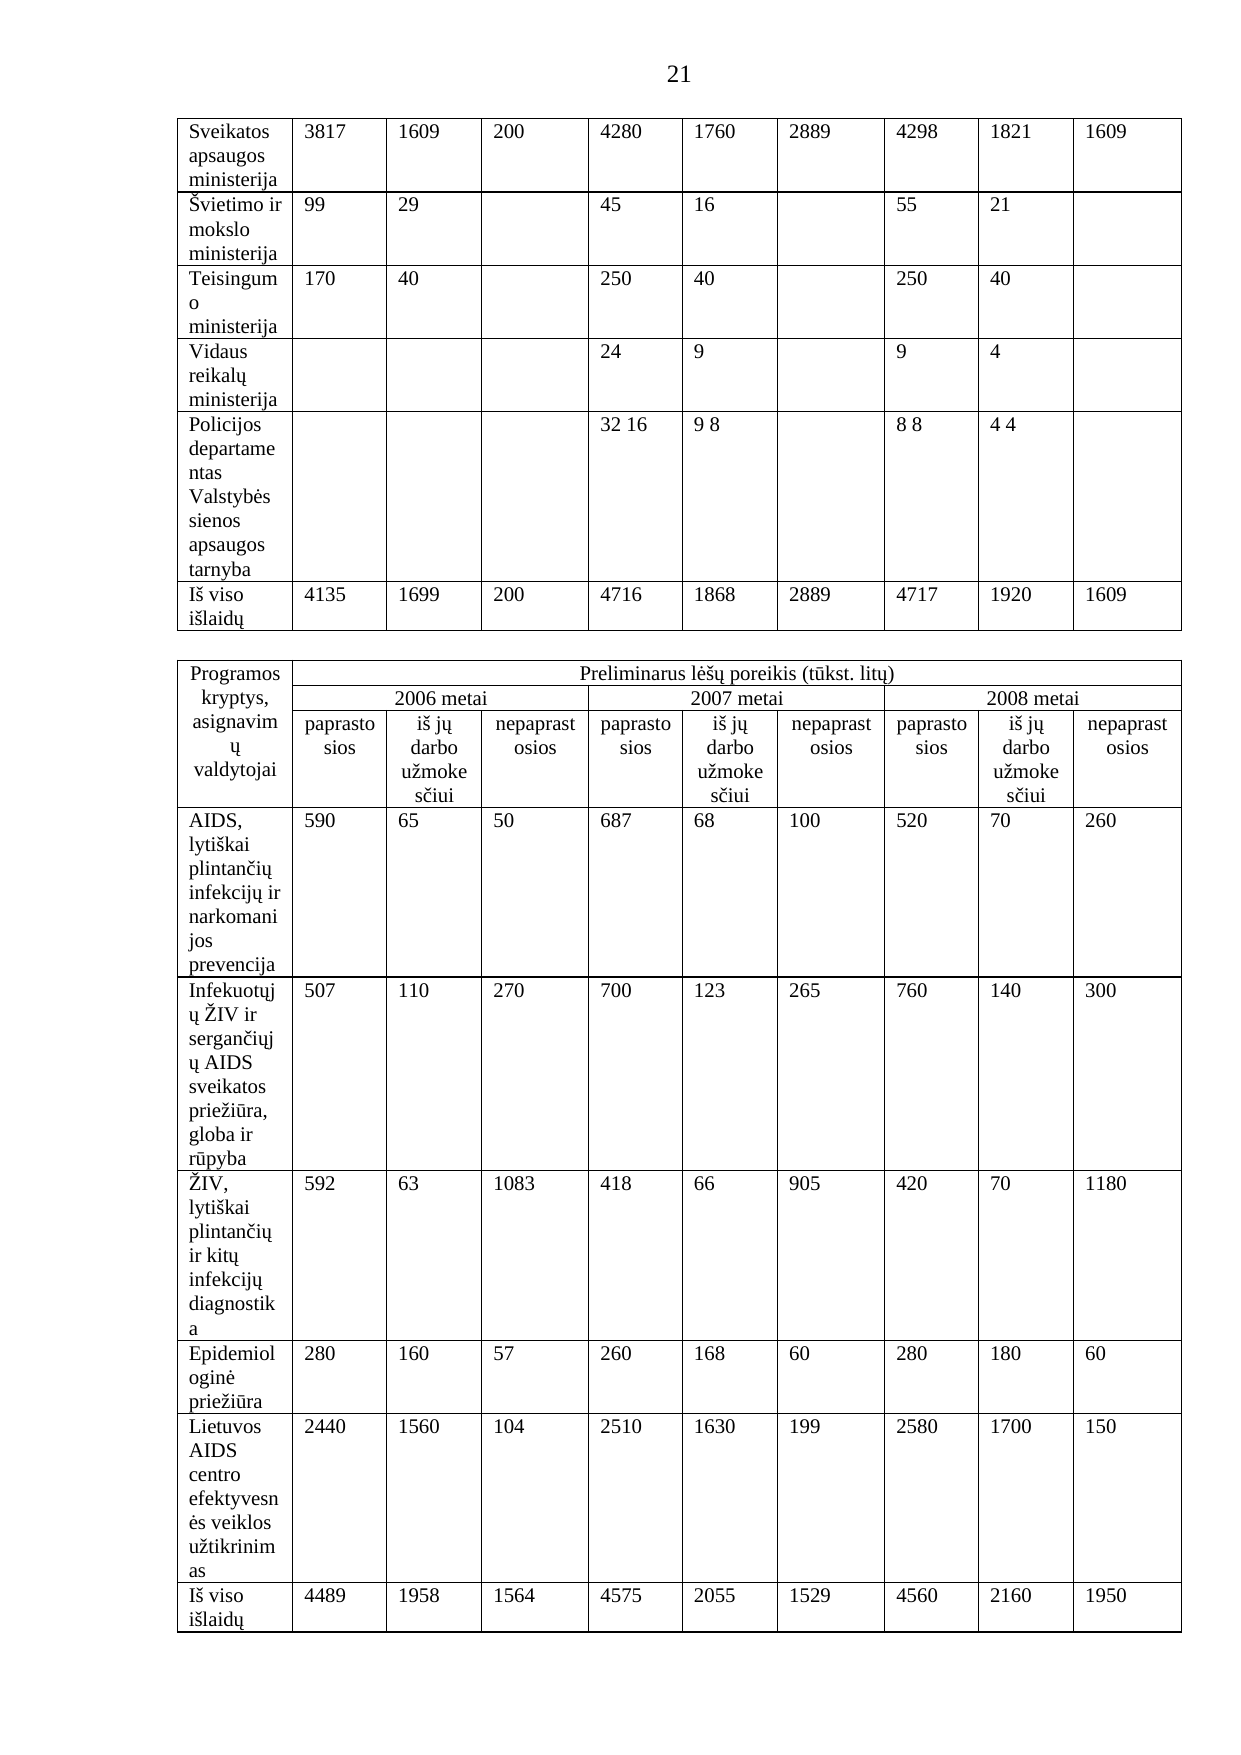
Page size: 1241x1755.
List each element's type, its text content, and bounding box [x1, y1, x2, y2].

table_cell 65 [387, 808, 481, 976]
table_cell 4135 [293, 582, 386, 630]
table_cell Vidaus reikalų ministerija [178, 339, 292, 411]
table_cell 260 [589, 1341, 682, 1413]
table_cell 1760 [683, 119, 777, 191]
table_cell 760 [885, 978, 978, 1170]
table_cell 592 [293, 1171, 386, 1339]
table_cell 905 [778, 1171, 884, 1339]
table_cell [1074, 193, 1181, 264]
table_cell paprastosios [589, 711, 682, 807]
table_cell 150 [1074, 1414, 1181, 1582]
table_cell 1630 [683, 1414, 777, 1582]
table_cell 590 [293, 808, 386, 976]
table_cell iš jų darbo užmokesčiui [683, 711, 777, 807]
table_cell 687 [589, 808, 682, 976]
table_cell 40 [683, 266, 777, 338]
table_cell 1868 [683, 582, 777, 630]
table_cell 199 [778, 1414, 884, 1582]
table_cell Lietuvos AIDS centro efektyvesnės veiklos užtikrinimas [178, 1414, 292, 1582]
table_cell 70 [979, 1171, 1073, 1339]
table_cell 9 [683, 339, 777, 411]
table_cell 63 [387, 1171, 481, 1339]
table_cell 66 [683, 1171, 777, 1339]
table_cell 4575 [589, 1583, 682, 1631]
table_cell 160 [387, 1341, 481, 1413]
table_cell 420 [885, 1171, 978, 1339]
table_cell 265 [778, 978, 884, 1170]
table_cell 507 [293, 978, 386, 1170]
table_cell 4 [979, 339, 1073, 411]
table_cell 99 [293, 193, 386, 264]
table_cell 4280 [589, 119, 682, 191]
table_cell Iš viso išlaidų [178, 582, 292, 630]
table_cell [1074, 339, 1181, 411]
table_cell 700 [589, 978, 682, 1170]
table_cell 140 [979, 978, 1073, 1170]
table_cell 168 [683, 1341, 777, 1413]
table_cell 1560 [387, 1414, 481, 1582]
table_cell 300 [1074, 978, 1181, 1170]
table_cell 1958 [387, 1583, 481, 1631]
table_cell 2580 [885, 1414, 978, 1582]
table_cell iš jų darbo užmokesčiui [387, 711, 481, 807]
table_cell nepaprastosios [778, 711, 884, 807]
table_cell 2160 [979, 1583, 1073, 1631]
table_cell 1564 [482, 1583, 588, 1631]
table_cell 250 [589, 266, 682, 338]
table_cell [778, 412, 884, 581]
table_cell 2510 [589, 1414, 682, 1582]
table_cell AIDS, lytiškai plintančių infekcijų ir narkomanijos prevencija [178, 808, 292, 976]
table_cell Iš viso išlaidų [178, 1583, 292, 1631]
table_cell 1529 [778, 1583, 884, 1631]
table_cell [387, 412, 481, 581]
table_cell 1609 [387, 119, 481, 191]
table_cell 70 [979, 808, 1073, 976]
table_cell 260 [1074, 808, 1181, 976]
table_cell 1180 [1074, 1171, 1181, 1339]
table_cell 1700 [979, 1414, 1073, 1582]
table_cell 57 [482, 1341, 588, 1413]
table_cell 2055 [683, 1583, 777, 1631]
table_cell 50 [482, 808, 588, 976]
table_cell 2889 [778, 582, 884, 630]
table_cell 1609 [1074, 119, 1181, 191]
table_cell Policijos departamentas Valstybės sienos apsaugos tarnyba [178, 412, 292, 581]
table_cell [482, 266, 588, 338]
table_cell 2008 metai [885, 686, 1181, 710]
table_cell nepaprastosios [1074, 711, 1181, 807]
table_cell 280 [293, 1341, 386, 1413]
table_cell Infekuotųjų ŽIV ir sergančiųjų AIDS sveikatos priežiūra, globa ir rūpyba [178, 978, 292, 1170]
table_cell [778, 266, 884, 338]
table_cell 8 8 [885, 412, 978, 581]
table_cell [293, 339, 386, 411]
table_cell 1699 [387, 582, 481, 630]
table_cell [1074, 266, 1181, 338]
table_cell nepaprastosios [482, 711, 588, 807]
table_cell 9 8 [683, 412, 777, 581]
table_cell 24 [589, 339, 682, 411]
table_cell paprastosios [885, 711, 978, 807]
table_cell 4 4 [979, 412, 1073, 581]
table_cell [482, 193, 588, 264]
table_cell 55 [885, 193, 978, 264]
table_cell 1821 [979, 119, 1073, 191]
table_header Preliminarus lėšų poreikis (tūkst. litų) [293, 661, 1181, 684]
table_cell 40 [979, 266, 1073, 338]
table_cell Epidemiologinė priežiūra [178, 1341, 292, 1413]
table_cell 60 [778, 1341, 884, 1413]
table_cell 418 [589, 1171, 682, 1339]
table_cell 68 [683, 808, 777, 976]
table_cell 1083 [482, 1171, 588, 1339]
table_cell Sveikatos apsaugos ministerija [178, 119, 292, 191]
table_cell paprastosios [293, 711, 386, 807]
table_cell 16 [683, 193, 777, 264]
table_cell [778, 193, 884, 264]
table_cell 520 [885, 808, 978, 976]
table_cell 9 [885, 339, 978, 411]
table_cell 29 [387, 193, 481, 264]
table_cell 104 [482, 1414, 588, 1582]
table_cell 270 [482, 978, 588, 1170]
table_cell 110 [387, 978, 481, 1170]
table_cell 3817 [293, 119, 386, 191]
table_cell 4489 [293, 1583, 386, 1631]
table_cell 2440 [293, 1414, 386, 1582]
table_cell 1950 [1074, 1583, 1181, 1631]
table_cell 200 [482, 119, 588, 191]
table_cell 170 [293, 266, 386, 338]
table_cell ŽIV, lytiškai plintančių ir kitų infekcijų diagnostika [178, 1171, 292, 1339]
table_cell 21 [979, 193, 1073, 264]
table_cell 45 [589, 193, 682, 264]
table_cell 180 [979, 1341, 1073, 1413]
table_cell 4560 [885, 1583, 978, 1631]
table_cell 250 [885, 266, 978, 338]
table_cell Švietimo ir mokslo ministerija [178, 193, 292, 264]
table_header Programos kryptys, asignavimų valdytojai [178, 661, 292, 807]
table_cell 2889 [778, 119, 884, 191]
table_cell 40 [387, 266, 481, 338]
table_cell 4716 [589, 582, 682, 630]
table_cell 4298 [885, 119, 978, 191]
table_cell 1920 [979, 582, 1073, 630]
table_cell 2007 metai [589, 686, 884, 710]
table_cell 123 [683, 978, 777, 1170]
table_cell 1609 [1074, 582, 1181, 630]
table_cell [1074, 412, 1181, 581]
table_cell [482, 339, 588, 411]
table_cell 60 [1074, 1341, 1181, 1413]
table_cell 100 [778, 808, 884, 976]
table_cell iš jų darbo užmokesčiui [979, 711, 1073, 807]
table_cell 200 [482, 582, 588, 630]
table_cell Teisingumo ministerija [178, 266, 292, 338]
table_cell [778, 339, 884, 411]
table_cell 2006 metai [293, 686, 588, 710]
table_cell [387, 339, 481, 411]
table_cell [482, 412, 588, 581]
table_cell 280 [885, 1341, 978, 1413]
table_cell 4717 [885, 582, 978, 630]
table_cell 32 16 [589, 412, 682, 581]
table_cell [293, 412, 386, 581]
